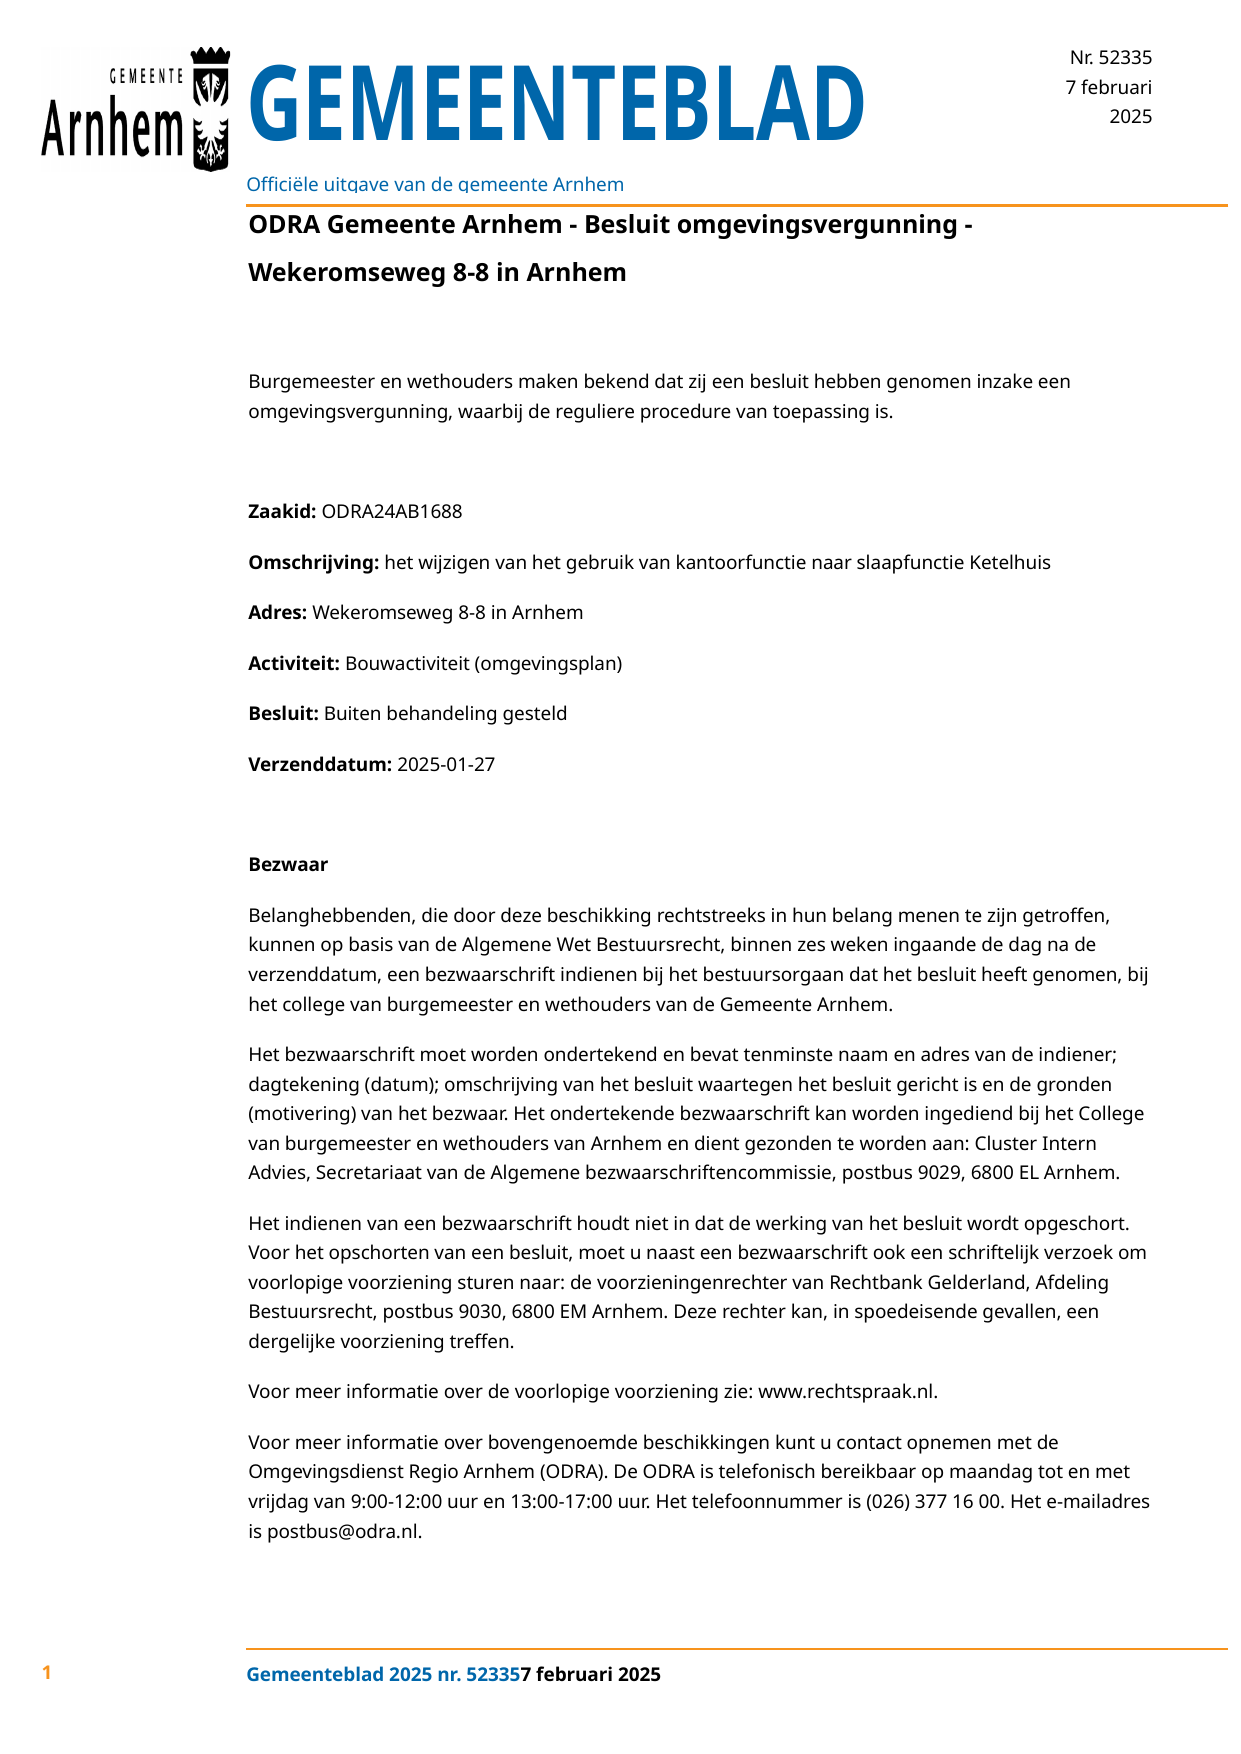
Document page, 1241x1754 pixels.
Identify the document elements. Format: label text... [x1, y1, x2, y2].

text ODRA Gemeente Arnhem - Besluit omgevingsvergunning - Wekeromseweg 8-8 in Arnhem [248, 207, 1152, 288]
text Burgemeester en wethouders maken bekend dat zij een besluit hebben genomen inzake een omgevingsvergunning, waarbij de reguliere procedure van toepassing is. [248, 368, 1152, 424]
text Het bezwaarschrift moet worden ondertekend en bevat tenminste naam en adres van de indiener; dagtekening (datum); omschrijving van het besluit waartegen het besluit gericht is en de gronden (motivering) van het bezwaar. Het ondertekende bezwaarschrift kan worden ingediend bij het College van burgemeester en wethouders van Arnhem en dient gezonden te worden aan: Cluster Intern Advies, Secretariaat van de Algemene bezwaarschriftencommissie, postbus 9029, 6800 EL Arnhem. [248, 1041, 1152, 1185]
text Voor meer informatie over de voorlopige voorziening zie: www.rechtspraak.nl. [248, 1379, 1152, 1404]
text Zaakid: ODRA24AB1688 [248, 499, 1152, 524]
text Verzenddatum: 2025-01-27 [248, 751, 1152, 777]
text Belanghebbenden, die door deze beschikking rechtstreeks in hun belang menen te zijn getroffen, kunnen op basis van de Algemene Wet Bestuursrecht, binnen zes weken ingaande de dag na de verzenddatum, een bezwaarschrift indienen bij het bestuursorgaan dat het besluit heeft genomen, bij het college van burgemeester en wethouders van de Gemeente Arnhem. [248, 902, 1152, 1017]
text Activiteit: Bouwactiviteit (omgevingsplan) [248, 650, 1152, 676]
picture [41, 47, 231, 172]
text Adres: Wekeromseweg 8-8 in Arnhem [248, 599, 1152, 625]
text Voor meer informatie over bovengenoemde beschikkingen kunt u contact opnemen met de Omgevingsdienst Regio Arnhem (ODRA). De ODRA is telefonisch bereikbaar op maandag tot en met vrijdag van 9:00-12:00 uur en 13:00-17:00 uur. Het telefoonnummer is (026) 377 16 00. Het e-mailadres is postbus@odra.nl. [248, 1429, 1152, 1544]
text Bezwaar [248, 852, 1152, 877]
text Besluit: Buiten behandeling gesteld [248, 700, 1152, 726]
text Omschrijving: het wijzigen van het gebruik van kantoorfunctie naar slaapfunctie Ketelhuis [248, 549, 1152, 575]
text Het indienen van een bezwaarschrift houdt niet in dat de werking van het besluit wordt opgeschort. Voor het opschorten van een besluit, moet u naast een bezwaarschrift ook een schriftelijk verzoek om voorlopige voorziening sturen naar: de voorzieningenrechter van Rechtbank Gelderland, Afdeling Bestuursrecht, postbus 9030, 6800 EM Arnhem. Deze rechter kan, in spoedeisende gevallen, een dergelijke voorziening treffen. [248, 1210, 1152, 1354]
